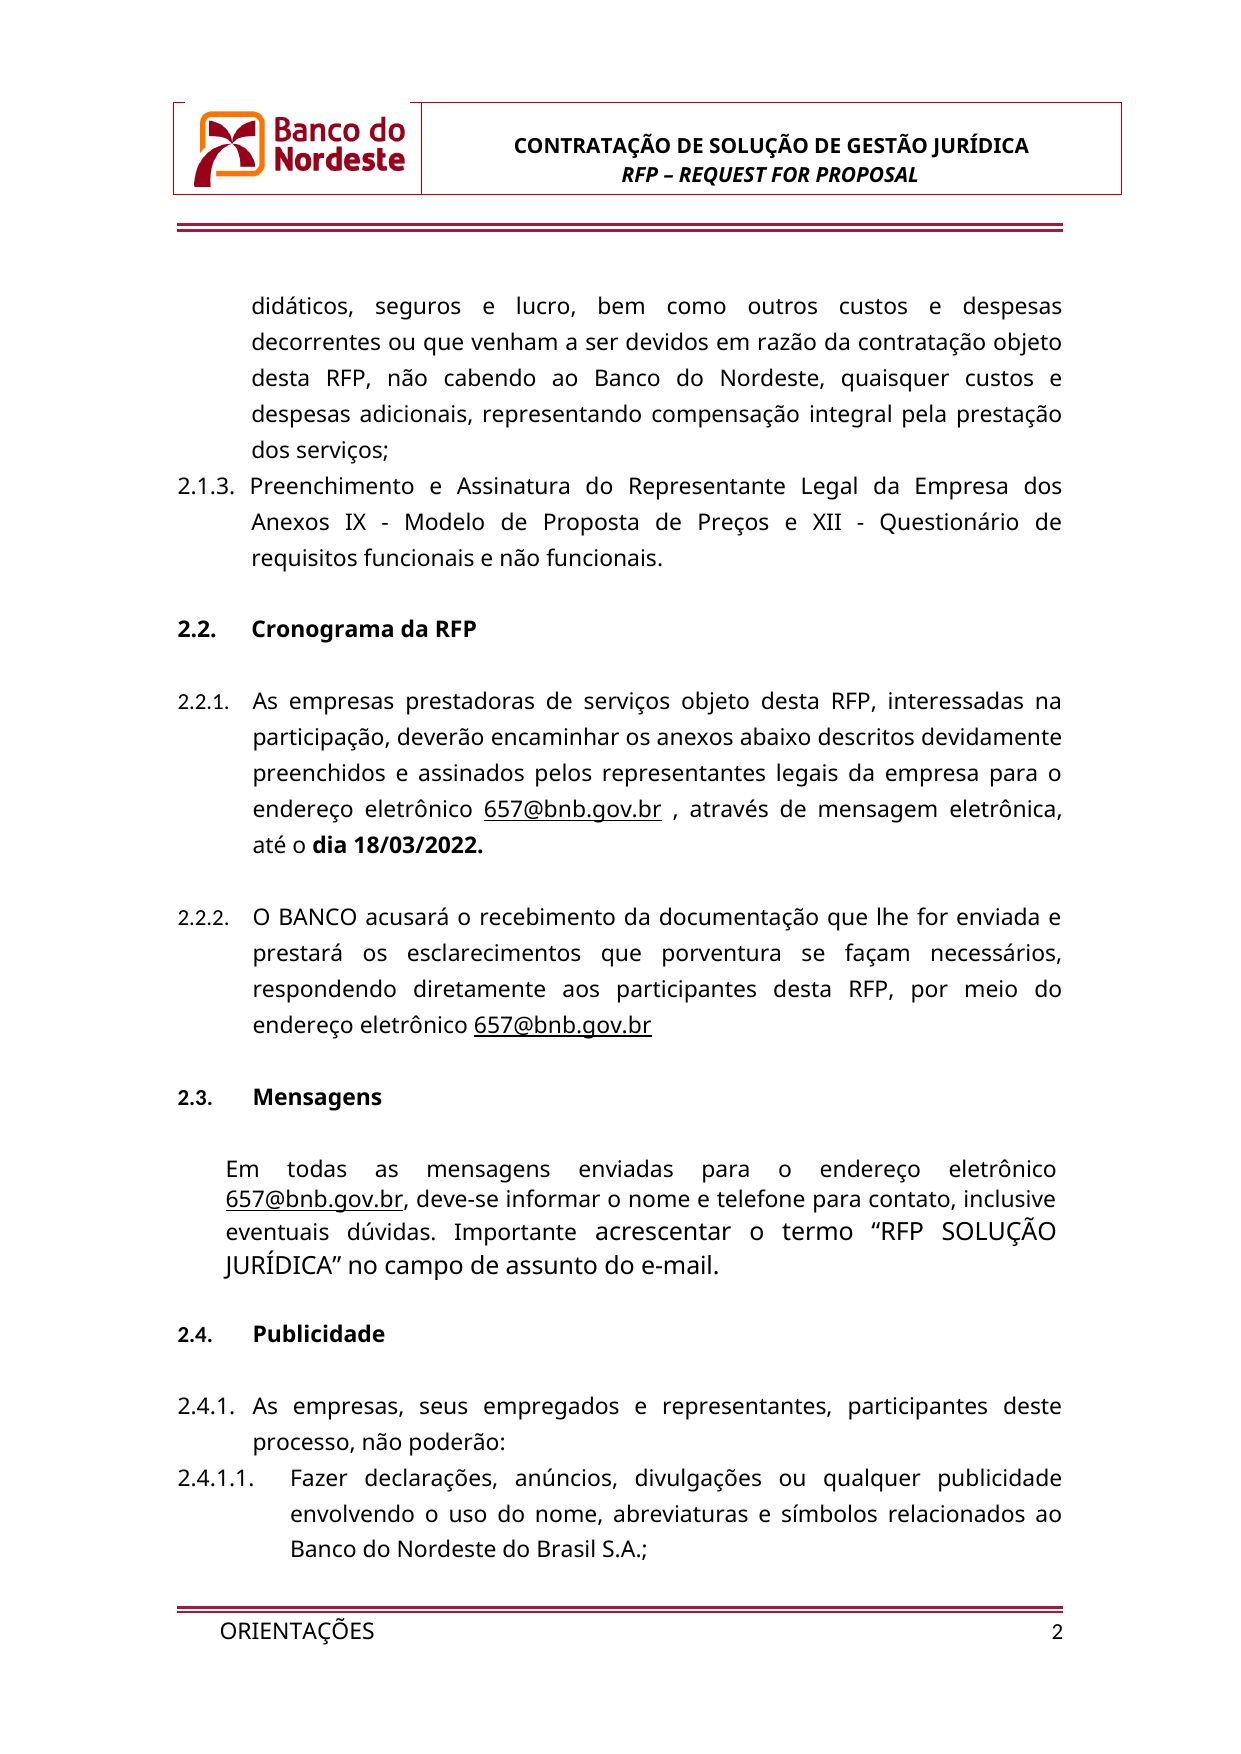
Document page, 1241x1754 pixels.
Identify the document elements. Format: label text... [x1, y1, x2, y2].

list As empresas, seus empregados e representantes, participantes deste processo, não poderão: [177, 1390, 1063, 1457]
text didáticos, seguros e lucro, bem como outros custos e despesas decorrentes ou que venham a ser devidos em razão da contratação objeto desta RFP, não cabendo ao Banco do Nordeste, quaisquer custos e despesas adicionais, representando compensação integral pela prestação dos serviços; [177, 290, 1063, 465]
list Mensagens [177, 1081, 1063, 1112]
text 2.1.3. Preenchimento e Assinatura do Representante Legal da Empresa dos Anexos IX - Modelo de Proposta de Preços e XII - Questionário de requisitos funcionais e não funcionais. [177, 470, 1063, 573]
list As empresas prestadoras de serviços objeto desta RFP, interessadas na participação, deverão encaminhar os anexos abaixo descritos devidamente preenchidos e assinados pelos representantes legais da empresa para o endereço eletrônico 657@bnb.gov.br , através de mensagem eletrônica, até o dia 18/03/2022. [177, 685, 1063, 860]
list Fazer declarações, anúncios, divulgações ou qualquer publicidade envolvendo o uso do nome, abreviaturas e símbolos relacionados ao Banco do Nordeste do Brasil S.A.; [177, 1462, 1063, 1565]
list O BANCO acusará o recebimento da documentação que lhe for enviada e prestará os esclarecimentos que porventura se façam necessários, respondendo diretamente aos participantes desta RFP, por meio do endereço eletrônico 657@bnb.gov.br [177, 901, 1063, 1040]
text Em todas as mensagens enviadas para o endereço eletrônico 657@bnb.gov.br, deve-se informar o nome e telefone para contato, inclusive eventuais dúvidas. Importante acrescentar o termo “RFP SOLUÇÃO JURÍDICA” no campo de assunto do e-mail. [225, 1152, 1057, 1282]
text 2.2. Cronograma da RFP [177, 613, 1063, 645]
list Publicidade [177, 1318, 1063, 1349]
